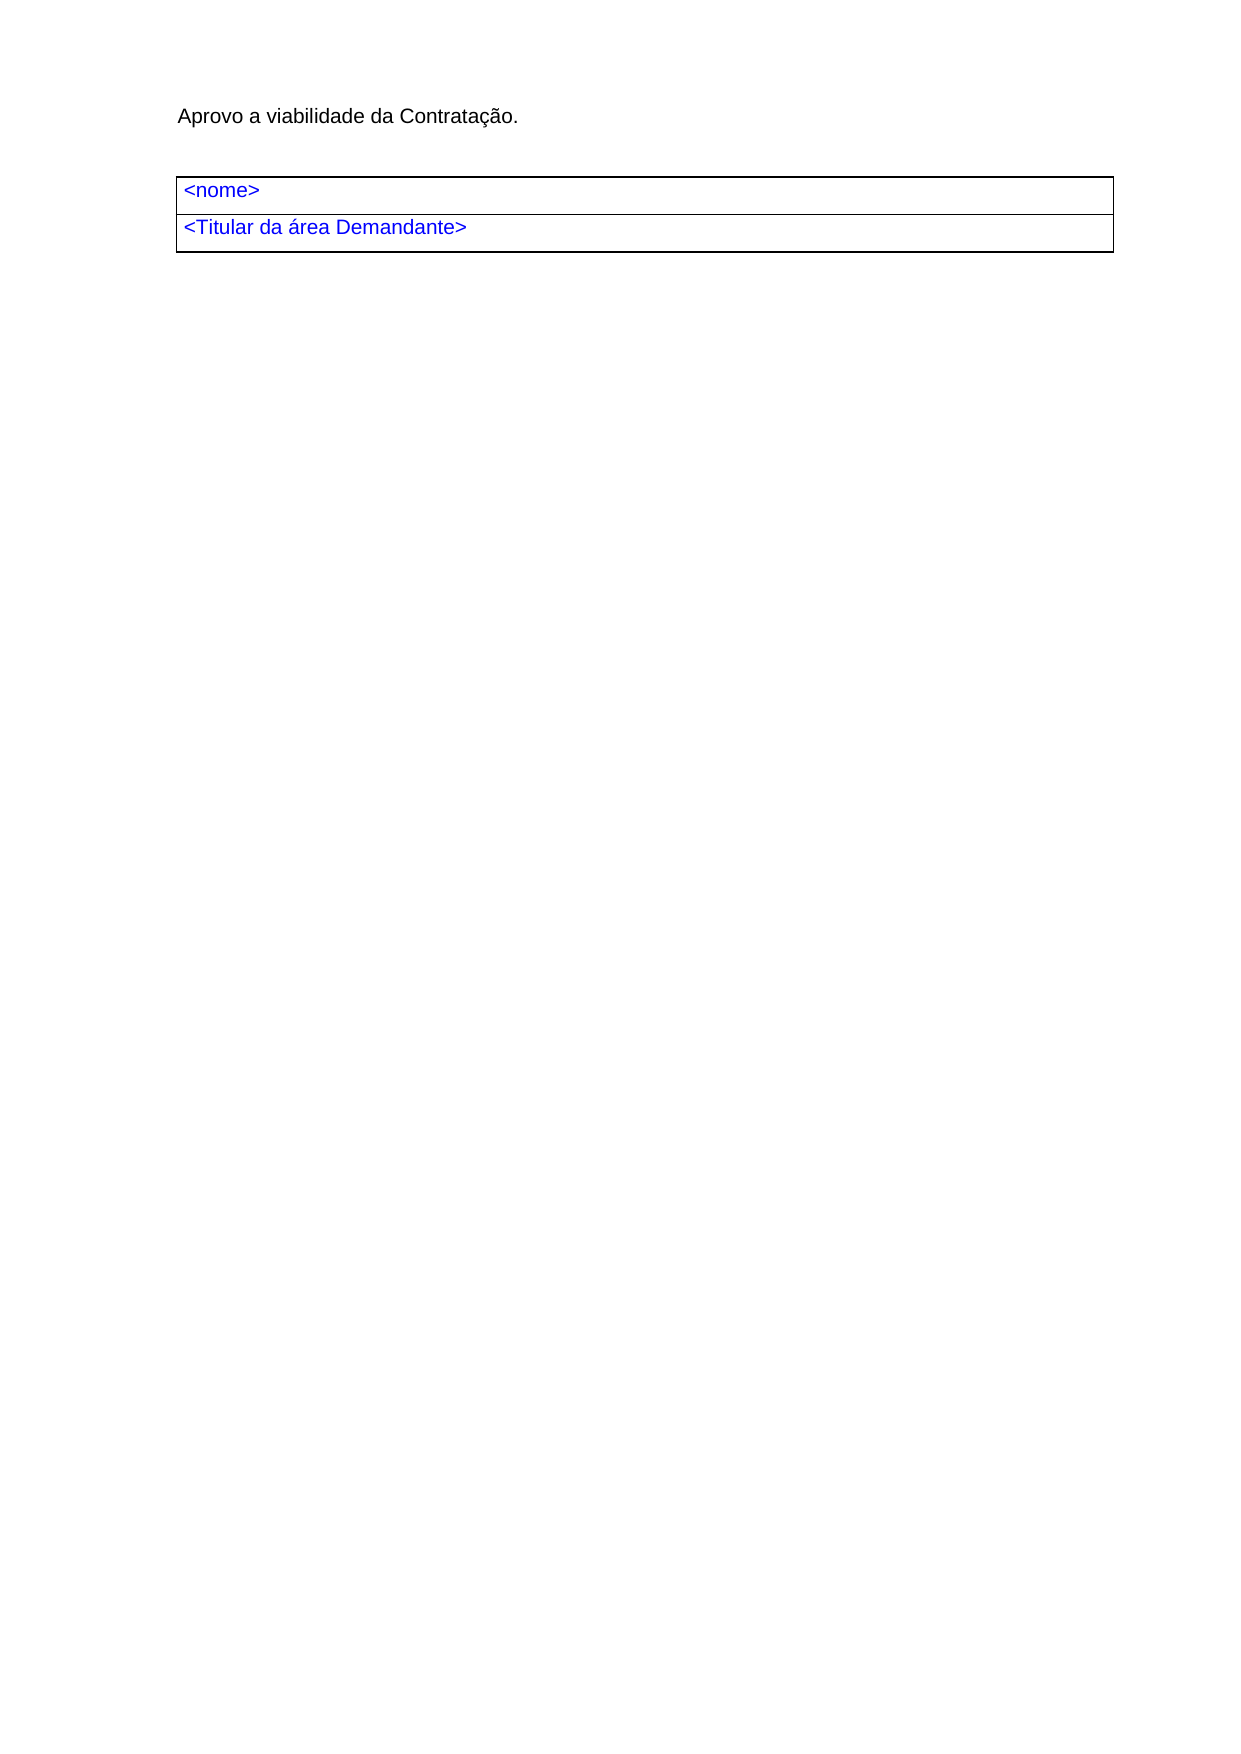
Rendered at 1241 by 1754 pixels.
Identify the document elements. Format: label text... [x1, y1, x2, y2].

table_header <nome> [177, 178, 1113, 214]
text Aprovo a viabilidade da Contratação. [177, 103, 1063, 127]
table_cell <Titular da área Demandante> [177, 215, 1113, 251]
